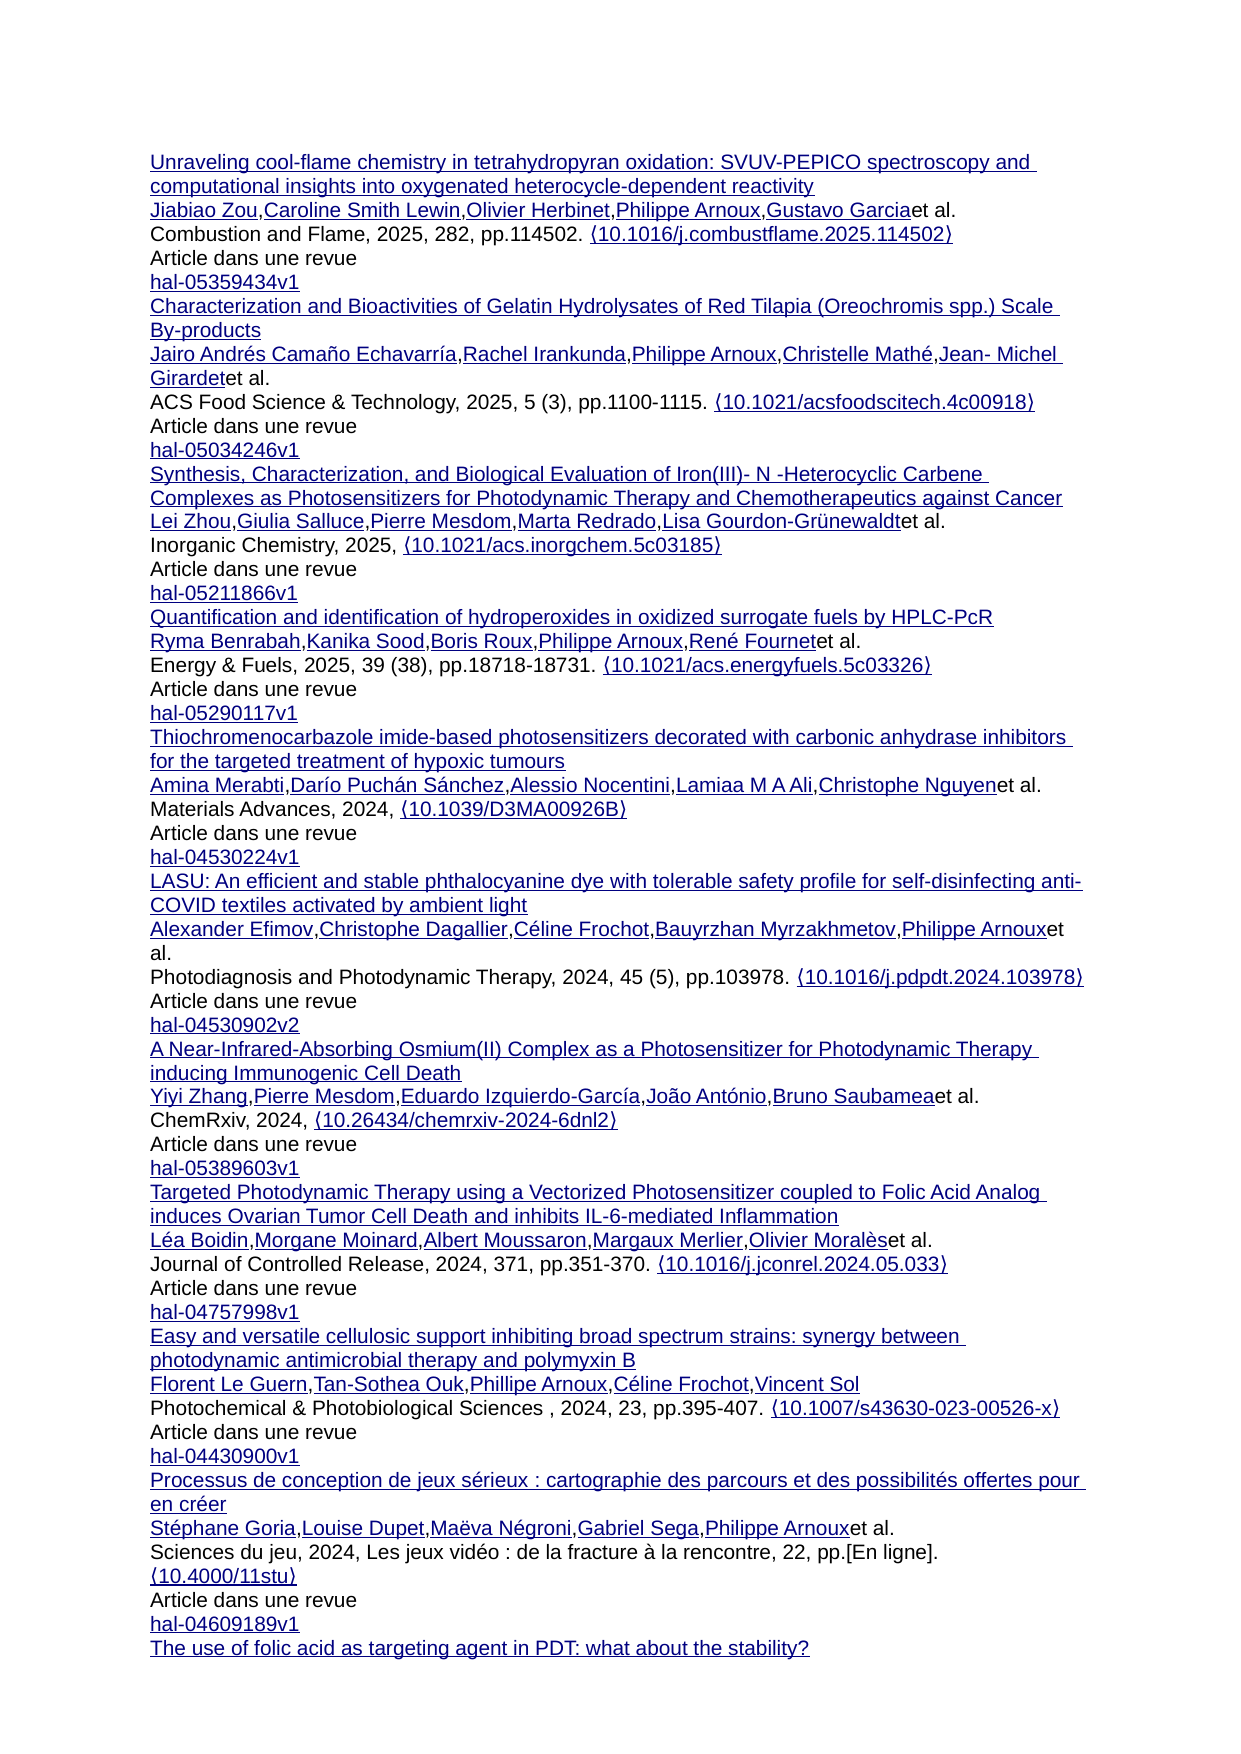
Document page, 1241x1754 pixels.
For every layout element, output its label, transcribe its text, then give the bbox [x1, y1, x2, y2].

table_cell The use of folic acid as targeting agent in PDT: what about the stability? [150, 1635, 1090, 1659]
table_cell Processus de conception de jeux sérieux : cartographie des parcours et des possibilités offertes pour en créer Stéphane Goria,Louise Dupet,Maëva Négroni,Gabriel Sega,Philippe Arnouxet al. Sciences du jeu, 2024, Les jeux vidéo : de la fracture à la rencontre, 22, pp.[En ligne]. ⟨10.4000/11stu⟩ Article dans une revue hal-04609189v1 [150, 1468, 1090, 1635]
table_cell LASU: An efficient and stable phthalocyanine dye with tolerable safety profile for self-disinfecting anti-COVID textiles activated by ambient light Alexander Efimov,Christophe Dagallier,Céline Frochot,Bauyrzhan Myrzakhmetov,Philippe Arnouxet al. Photodiagnosis and Photodynamic Therapy, 2024, 45 (5), pp.103978. ⟨10.1016/j.pdpdt.2024.103978⟩ Article dans une revue hal-04530902v2 [150, 869, 1090, 1036]
table_cell Targeted Photodynamic Therapy using a Vectorized Photosensitizer coupled to Folic Acid Analog induces Ovarian Tumor Cell Death and inhibits IL-6-mediated Inflammation Léa Boidin,Morgane Moinard,Albert Moussaron,Margaux Merlier,Olivier Moralèset al. Journal of Controlled Release, 2024, 371, pp.351-370. ⟨10.1016/j.jconrel.2024.05.033⟩ Article dans une revue hal-04757998v1 [150, 1180, 1090, 1324]
table_cell Thiochromenocarbazole imide-based photosensitizers decorated with carbonic anhydrase inhibitors for the targeted treatment of hypoxic tumours Amina Merabti,Darío Puchán Sánchez,Alessio Nocentini,Lamiaa M A Ali,Christophe Nguyenet al. Materials Advances, 2024, ⟨10.1039/D3MA00926B⟩ Article dans une revue hal-04530224v1 [150, 725, 1090, 869]
table_cell A Near-Infrared-Absorbing Osmium(II) Complex as a Photosensitizer for Photodynamic Therapy inducing Immunogenic Cell Death Yiyi Zhang,Pierre Mesdom,Eduardo Izquierdo-García,João António,Bruno Saubameaet al. ChemRxiv, 2024, ⟨10.26434/chemrxiv-2024-6dnl2⟩ Article dans une revue hal-05389603v1 [150, 1036, 1090, 1180]
table_cell Characterization and Bioactivities of Gelatin Hydrolysates of Red Tilapia (Oreochromis spp.) Scale By-products Jairo Andrés Camaño Echavarría,Rachel Irankunda,Philippe Arnoux,Christelle Mathé,Jean- Michel Girardetet al. ACS Food Science & Technology, 2025, 5 (3), pp.1100-1115. ⟨10.1021/acsfoodscitech.4c00918⟩ Article dans une revue hal-05034246v1 [150, 294, 1090, 461]
table_cell Synthesis, Characterization, and Biological Evaluation of Iron(III)- N -Heterocyclic Carbene Complexes as Photosensitizers for Photodynamic Therapy and Chemotherapeutics against Cancer Lei Zhou,Giulia Salluce,Pierre Mesdom,Marta Redrado,Lisa Gourdon-Grünewaldtet al. Inorganic Chemistry, 2025, ⟨10.1021/acs.inorgchem.5c03185⟩ Article dans une revue hal-05211866v1 [150, 461, 1090, 605]
table_cell Unraveling cool-flame chemistry in tetrahydropyran oxidation: SVUV-PEPICO spectroscopy and computational insights into oxygenated heterocycle-dependent reactivity Jiabiao Zou,Caroline Smith Lewin,Olivier Herbinet,Philippe Arnoux,Gustavo Garciaet al. Combustion and Flame, 2025, 282, pp.114502. ⟨10.1016/j.combustflame.2025.114502⟩ Article dans une revue hal-05359434v1 [150, 150, 1090, 294]
table_cell Quantification and identification of hydroperoxides in oxidized surrogate fuels by HPLC-PcR Ryma Benrabah,Kanika Sood,Boris Roux,Philippe Arnoux,René Fournetet al. Energy & Fuels, 2025, 39 (38), pp.18718-18731. ⟨10.1021/acs.energyfuels.5c03326⟩ Article dans une revue hal-05290117v1 [150, 605, 1090, 725]
table_cell Easy and versatile cellulosic support inhibiting broad spectrum strains: synergy between photodynamic antimicrobial therapy and polymyxin B Florent Le Guern,Tan-Sothea Ouk,Phillipe Arnoux,Céline Frochot,Vincent Sol Photochemical & Photobiological Sciences , 2024, 23, pp.395-407. ⟨10.1007/s43630-023-00526-x⟩ Article dans une revue hal-04430900v1 [150, 1324, 1090, 1468]
